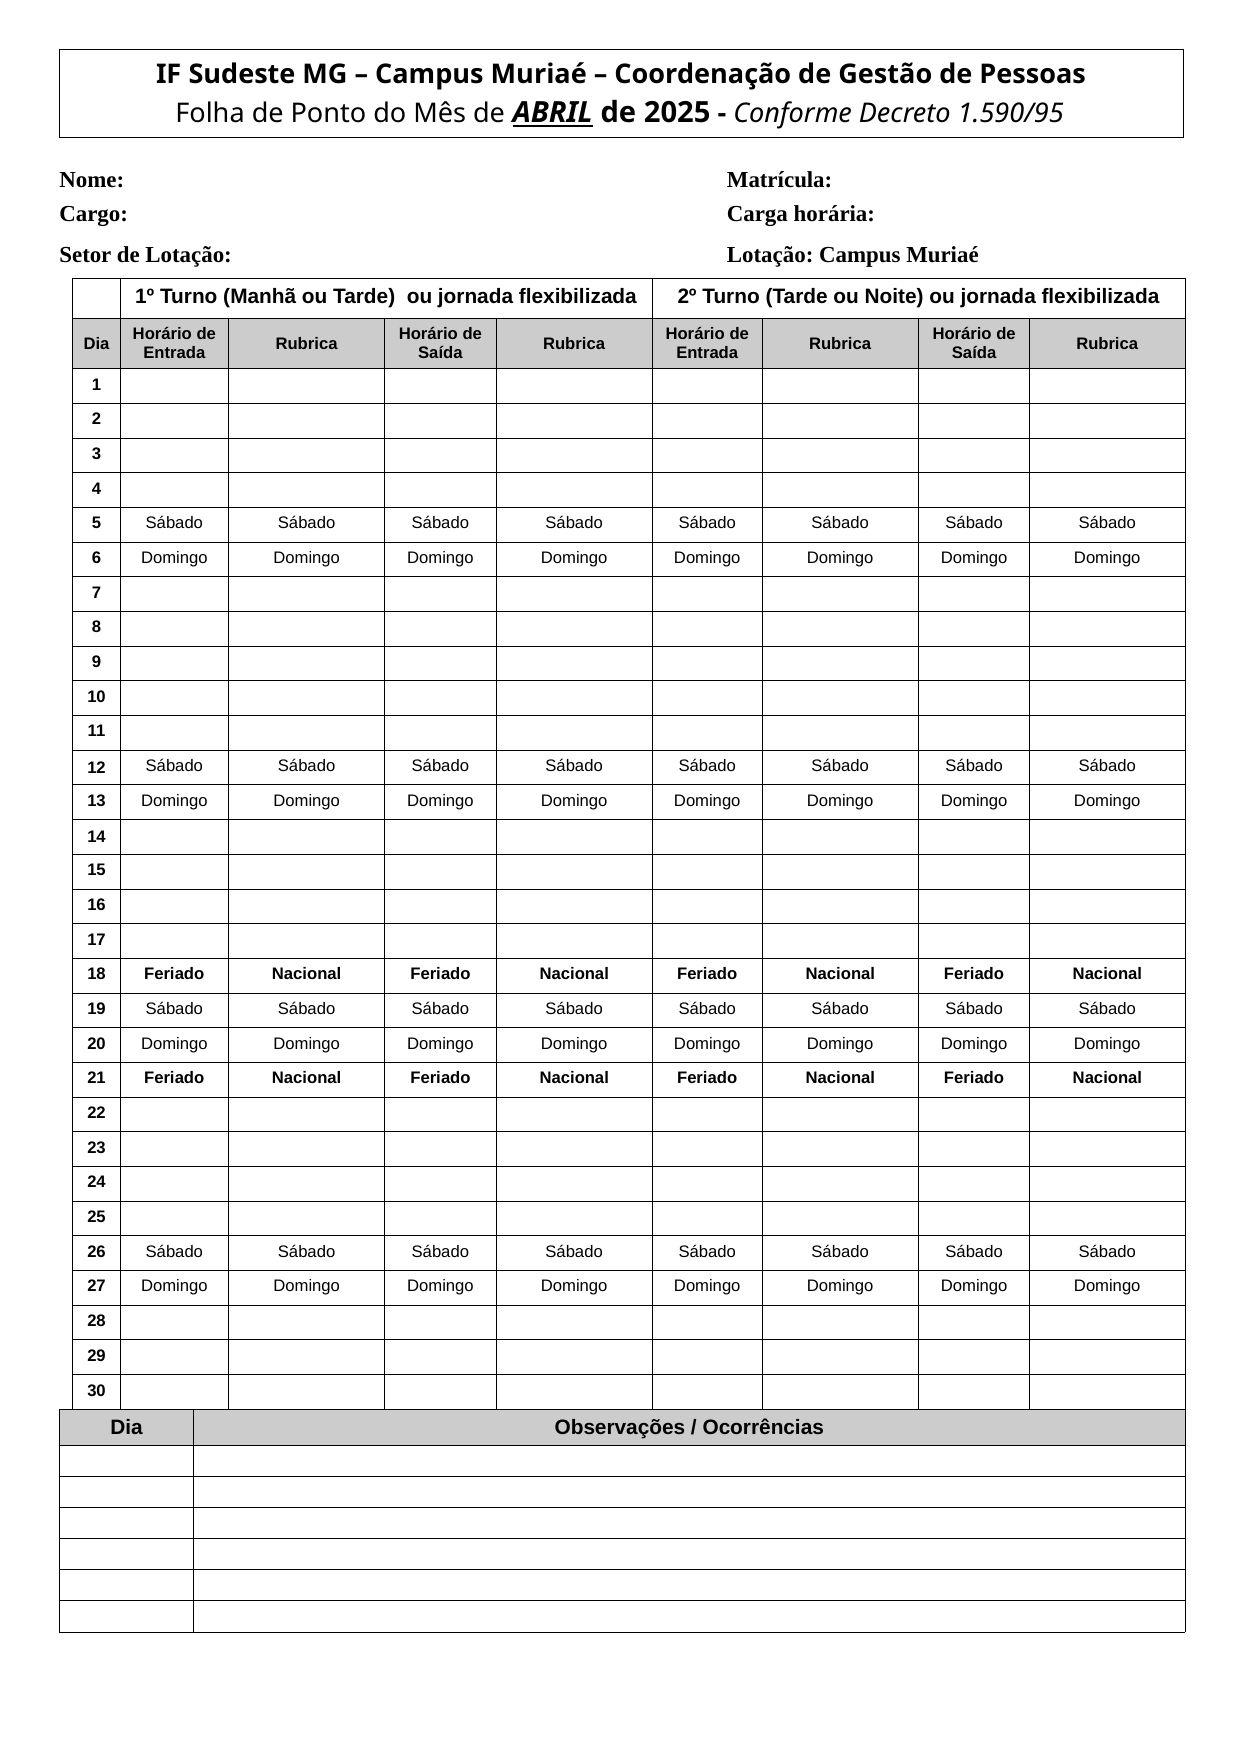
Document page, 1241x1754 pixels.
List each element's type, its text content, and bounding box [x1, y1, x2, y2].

table_cell 28 [73, 1306, 120, 1339]
table_cell [59, 715, 72, 750]
table_cell [919, 473, 1029, 507]
table_cell [497, 716, 652, 750]
table_cell [121, 1375, 228, 1409]
table_cell 26 [73, 1236, 120, 1270]
table_cell [653, 890, 762, 923]
table_cell [121, 647, 228, 680]
table_cell [763, 473, 918, 507]
table_cell [1030, 855, 1185, 888]
table_cell [121, 1098, 228, 1131]
table_cell [497, 924, 652, 958]
table_cell Feriado [919, 1063, 1029, 1097]
table_cell [497, 577, 652, 611]
table_cell Nacional [1030, 1063, 1185, 1097]
table_cell [229, 820, 384, 854]
table_cell Domingo [1030, 785, 1185, 819]
table_cell [385, 1132, 496, 1166]
table_cell [653, 404, 762, 437]
table_cell [919, 890, 1029, 923]
table_cell 19 [73, 994, 120, 1027]
table_cell [59, 278, 72, 318]
table_cell [919, 1202, 1029, 1235]
table_cell Feriado [919, 959, 1029, 992]
table_cell Sábado [919, 994, 1029, 1027]
table_cell 20 [73, 1028, 120, 1062]
table_cell [59, 1097, 72, 1131]
table_cell Horário de Saída [919, 319, 1029, 368]
table_cell [1181, 200, 1185, 241]
table_cell [121, 612, 228, 646]
table_cell 6 [73, 543, 120, 576]
table_cell [121, 404, 228, 437]
table_cell [1030, 612, 1185, 646]
table_cell Domingo [121, 785, 228, 819]
table_cell [653, 1202, 762, 1235]
table_cell [385, 369, 496, 403]
table_cell [385, 1306, 496, 1339]
table_cell Domingo [229, 1028, 384, 1062]
table_cell [497, 473, 652, 507]
table_cell 18 [73, 959, 120, 992]
table_cell [919, 1098, 1029, 1131]
table_cell [229, 473, 384, 507]
table_cell [919, 681, 1029, 715]
table_cell [59, 889, 72, 923]
table_header Matrícula: [727, 166, 1181, 200]
table_cell [497, 369, 652, 403]
table_cell [653, 1167, 762, 1201]
table_cell [229, 681, 384, 715]
table_cell 14 [73, 820, 120, 854]
table_cell Sábado [653, 994, 762, 1027]
table_cell Feriado [121, 959, 228, 992]
table_cell Domingo [1030, 1028, 1185, 1062]
table_cell [919, 612, 1029, 646]
table_cell Sábado [229, 1236, 384, 1270]
table_cell Sábado [1030, 751, 1185, 784]
table_cell [59, 472, 72, 507]
table_cell Sábado [763, 994, 918, 1027]
table_cell [763, 404, 918, 437]
table_cell [121, 1306, 228, 1339]
table_cell [121, 681, 228, 715]
table_cell Sábado [653, 508, 762, 542]
table_cell [229, 577, 384, 611]
table_cell Sábado [497, 994, 652, 1027]
table_cell Domingo [385, 543, 496, 576]
table_cell [229, 1098, 384, 1131]
table_cell [60, 1477, 193, 1507]
table_cell Sábado [229, 508, 384, 542]
table_cell Sábado [229, 751, 384, 784]
table_cell [59, 854, 72, 888]
table_cell Domingo [763, 1028, 918, 1062]
table_cell [763, 681, 918, 715]
table_cell [121, 855, 228, 888]
table_cell [763, 855, 918, 888]
table_cell Nacional [229, 959, 384, 992]
table_cell [73, 279, 120, 318]
table_cell 10 [73, 681, 120, 715]
table_cell [59, 1235, 72, 1270]
table_cell Domingo [385, 1028, 496, 1062]
table_cell [59, 1131, 72, 1166]
table_cell [59, 1166, 72, 1201]
table_cell 1 [73, 369, 120, 403]
table_cell [1030, 473, 1185, 507]
table_cell Horário de Entrada [121, 319, 228, 368]
table_cell [653, 473, 762, 507]
table_cell Rubrica [497, 319, 652, 368]
table_cell [763, 1167, 918, 1201]
table_cell 23 [73, 1132, 120, 1166]
table_cell [497, 1375, 652, 1409]
table_cell Sábado [385, 994, 496, 1027]
table_cell Sábado [653, 1236, 762, 1270]
table_cell [194, 1477, 1185, 1507]
table_cell 11 [73, 716, 120, 750]
table_cell [653, 681, 762, 715]
table_cell Sábado [121, 508, 228, 542]
table_cell 2 [73, 404, 120, 437]
table_cell Sábado [1030, 994, 1185, 1027]
table_cell [229, 1375, 384, 1409]
table_cell [385, 1167, 496, 1201]
table_cell 29 [73, 1340, 120, 1374]
table_cell [763, 612, 918, 646]
table_cell Dia [73, 319, 120, 368]
table_cell Domingo [229, 543, 384, 576]
table_cell [497, 1202, 652, 1235]
table_cell [59, 318, 72, 368]
table_cell Sábado [385, 508, 496, 542]
table_cell Nacional [229, 1063, 384, 1097]
table_cell [121, 890, 228, 923]
table_cell [497, 1132, 652, 1166]
table_header [1181, 166, 1185, 200]
table_cell 9 [73, 647, 120, 680]
table_cell Domingo [653, 785, 762, 819]
table_cell [60, 1601, 193, 1632]
table_cell Domingo [919, 785, 1029, 819]
table_cell 22 [73, 1098, 120, 1131]
table_cell [763, 890, 918, 923]
table_cell Observações / Ocorrências [194, 1410, 1185, 1445]
table_cell [59, 542, 72, 576]
table_cell [59, 923, 72, 958]
table_cell Domingo [497, 1271, 652, 1305]
table_cell [229, 369, 384, 403]
table_cell [229, 612, 384, 646]
table_cell [59, 819, 72, 854]
table_cell [59, 993, 72, 1027]
table_cell [653, 716, 762, 750]
table_cell [653, 820, 762, 854]
table_cell [497, 404, 652, 437]
table_cell [1030, 1375, 1185, 1409]
table_cell [194, 1570, 1185, 1600]
table_cell Sábado [919, 508, 1029, 542]
table_cell [385, 577, 496, 611]
table_cell Domingo [919, 543, 1029, 576]
table_cell Sábado [919, 751, 1029, 784]
table_cell Sábado [763, 751, 918, 784]
table_cell [385, 1202, 496, 1235]
table_cell [763, 716, 918, 750]
table_cell Sábado [1030, 508, 1185, 542]
table_cell [59, 1305, 72, 1339]
table_cell Sábado [497, 1236, 652, 1270]
table_cell [60, 1539, 193, 1569]
table_cell [229, 1167, 384, 1201]
table_cell [59, 958, 72, 992]
table_cell [59, 507, 72, 542]
table_cell [59, 1374, 72, 1409]
table_cell 15 [73, 855, 120, 888]
table_cell [385, 439, 496, 472]
table_cell [1030, 890, 1185, 923]
table_cell [1030, 1340, 1185, 1374]
table_cell [653, 1306, 762, 1339]
table_cell [385, 647, 496, 680]
table_cell [229, 647, 384, 680]
table_cell [385, 1375, 496, 1409]
table_cell [229, 924, 384, 958]
table_cell 1º Turno (Manhã ou Tarde) ou jornada flexibilizada [121, 279, 652, 318]
table_cell [1030, 369, 1185, 403]
table_cell [497, 681, 652, 715]
table_cell [385, 855, 496, 888]
table_cell Domingo [653, 1271, 762, 1305]
table_cell Sábado [121, 994, 228, 1027]
table_cell [385, 1098, 496, 1131]
table_cell [919, 1375, 1029, 1409]
table_cell Cargo: [59, 200, 727, 241]
table_cell [385, 820, 496, 854]
table_cell Domingo [653, 1028, 762, 1062]
table_cell [1030, 1132, 1185, 1166]
table_cell Nacional [1030, 959, 1185, 992]
table_cell [763, 924, 918, 958]
table_cell 21 [73, 1063, 120, 1097]
table_cell Horário de Saída [385, 319, 496, 368]
table_cell [59, 576, 72, 611]
table_header Nome: [59, 166, 727, 200]
table_cell [121, 577, 228, 611]
table_cell [229, 1340, 384, 1374]
table_cell 2º Turno (Tarde ou Noite) ou jornada flexibilizada [653, 279, 1185, 318]
table_cell [653, 1340, 762, 1374]
table_cell [229, 439, 384, 472]
table_cell [763, 1340, 918, 1374]
table_cell [763, 1375, 918, 1409]
table_cell Domingo [385, 785, 496, 819]
table_cell [497, 612, 652, 646]
table_cell Rubrica [229, 319, 384, 368]
table_cell Sábado [497, 751, 652, 784]
table_cell [497, 890, 652, 923]
table_cell [653, 647, 762, 680]
table_cell [1030, 1202, 1185, 1235]
table_cell 30 [73, 1375, 120, 1409]
table_cell [229, 1202, 384, 1235]
table_cell Domingo [919, 1028, 1029, 1062]
table_cell [59, 1339, 72, 1374]
table_cell Nacional [497, 959, 652, 992]
table_cell [763, 577, 918, 611]
table_cell [229, 1306, 384, 1339]
table_cell 24 [73, 1167, 120, 1201]
table_cell [497, 439, 652, 472]
table_cell [385, 404, 496, 437]
table_cell [59, 680, 72, 715]
table_cell 13 [73, 785, 120, 819]
table_cell [59, 1027, 72, 1062]
table_cell [497, 1098, 652, 1131]
table_cell 16 [73, 890, 120, 923]
table_cell [60, 1570, 193, 1600]
table_cell [763, 1202, 918, 1235]
table_cell [497, 855, 652, 888]
table_cell [919, 647, 1029, 680]
table_cell [59, 750, 72, 784]
table_cell [1030, 924, 1185, 958]
table_cell [919, 369, 1029, 403]
table_cell [919, 1132, 1029, 1166]
table_cell [385, 612, 496, 646]
table_cell [763, 1098, 918, 1131]
table_cell Domingo [497, 543, 652, 576]
table_cell Sábado [385, 1236, 496, 1270]
table_cell [497, 1340, 652, 1374]
table_cell [497, 1167, 652, 1201]
table_cell [229, 404, 384, 437]
table_cell 4 [73, 473, 120, 507]
table_cell Sábado [763, 508, 918, 542]
table_cell [919, 1306, 1029, 1339]
table_cell [919, 1167, 1029, 1201]
table_cell [121, 1202, 228, 1235]
table_cell [497, 820, 652, 854]
table_cell [194, 1601, 1185, 1632]
table_cell [229, 1132, 384, 1166]
table_cell [1030, 681, 1185, 715]
table_cell [121, 1167, 228, 1201]
table_cell [1030, 647, 1185, 680]
table_cell Feriado [121, 1063, 228, 1097]
table_cell [497, 647, 652, 680]
table_cell Carga horária: [727, 200, 1181, 241]
table_cell [919, 820, 1029, 854]
table_cell [59, 438, 72, 472]
table_cell [121, 820, 228, 854]
table_cell [653, 439, 762, 472]
table_cell [229, 855, 384, 888]
table_cell [1030, 716, 1185, 750]
table_cell Domingo [1030, 1271, 1185, 1305]
table_cell [919, 924, 1029, 958]
table_cell 12 [73, 751, 120, 784]
table_cell Domingo [385, 1271, 496, 1305]
table_cell [229, 716, 384, 750]
table_cell [919, 439, 1029, 472]
table_cell [59, 1270, 72, 1305]
table_cell [763, 647, 918, 680]
table_cell Domingo [121, 543, 228, 576]
table_cell [385, 924, 496, 958]
table_cell [194, 1446, 1185, 1476]
table_cell Rubrica [763, 319, 918, 368]
table_cell Domingo [919, 1271, 1029, 1305]
table_cell [59, 403, 72, 437]
table_cell [919, 404, 1029, 437]
table_cell [121, 1132, 228, 1166]
table_cell [121, 924, 228, 958]
table_cell [653, 1098, 762, 1131]
table_cell [763, 439, 918, 472]
table_cell Dia [60, 1410, 193, 1445]
table_cell Domingo [497, 1028, 652, 1062]
table_cell [194, 1539, 1185, 1569]
table_cell [919, 855, 1029, 888]
table_cell [1030, 404, 1185, 437]
table_cell Nacional [497, 1063, 652, 1097]
table_cell 27 [73, 1271, 120, 1305]
table_cell [60, 1508, 193, 1538]
table_cell 7 [73, 577, 120, 611]
table_cell Domingo [763, 543, 918, 576]
table_cell [1030, 820, 1185, 854]
table_cell Domingo [653, 543, 762, 576]
table_cell [763, 820, 918, 854]
table_cell [653, 369, 762, 403]
table_cell [59, 1201, 72, 1235]
table_cell Nacional [763, 959, 918, 992]
table_cell Sábado [919, 1236, 1029, 1270]
table_cell Domingo [121, 1271, 228, 1305]
table_cell [385, 716, 496, 750]
table_cell [121, 716, 228, 750]
table_cell Sábado [497, 508, 652, 542]
table_cell Horário de Entrada [653, 319, 762, 368]
table_cell [59, 784, 72, 819]
table_cell [1030, 1306, 1185, 1339]
table_cell Domingo [229, 1271, 384, 1305]
table_cell Domingo [763, 1271, 918, 1305]
table_cell [497, 1306, 652, 1339]
table_cell [763, 1132, 918, 1166]
table_cell [385, 1340, 496, 1374]
table_cell [121, 1340, 228, 1374]
table_cell [653, 855, 762, 888]
table_cell 8 [73, 612, 120, 646]
table_cell 17 [73, 924, 120, 958]
table_cell Domingo [763, 785, 918, 819]
table_cell [194, 1508, 1185, 1538]
table_cell [1030, 1167, 1185, 1201]
table_cell 25 [73, 1202, 120, 1235]
table_cell [229, 890, 384, 923]
table_cell [653, 1375, 762, 1409]
table_cell [919, 1340, 1029, 1374]
table_cell [763, 1306, 918, 1339]
table_cell [59, 368, 72, 403]
table_cell Sábado [653, 751, 762, 784]
table_cell Nacional [763, 1063, 918, 1097]
table_cell [653, 1132, 762, 1166]
table_cell Domingo [1030, 543, 1185, 576]
table_cell Domingo [497, 785, 652, 819]
table_cell Rubrica [1030, 319, 1185, 368]
table_cell [385, 681, 496, 715]
table_cell Domingo [121, 1028, 228, 1062]
table_cell [1030, 439, 1185, 472]
table_cell Domingo [229, 785, 384, 819]
table_cell 5 [73, 508, 120, 542]
table_cell [1181, 241, 1185, 277]
table_cell Feriado [385, 1063, 496, 1097]
table_cell [59, 1062, 72, 1097]
table_cell Sábado [763, 1236, 918, 1270]
table_cell [121, 473, 228, 507]
table_cell Sábado [229, 994, 384, 1027]
table_cell Sábado [121, 1236, 228, 1270]
table_cell Sábado [121, 751, 228, 784]
table_cell [653, 577, 762, 611]
table_cell Feriado [653, 959, 762, 992]
table_cell [1030, 1098, 1185, 1131]
table_cell [919, 716, 1029, 750]
table_cell Feriado [653, 1063, 762, 1097]
table_cell [653, 612, 762, 646]
table_cell Sábado [385, 751, 496, 784]
table_cell [59, 611, 72, 646]
table_cell [763, 369, 918, 403]
table_cell [60, 1446, 193, 1476]
table_cell Sábado [1030, 1236, 1185, 1270]
table_cell [385, 473, 496, 507]
table_cell [653, 924, 762, 958]
table_cell [919, 577, 1029, 611]
table_cell Feriado [385, 959, 496, 992]
table_cell Setor de Lotação: [59, 241, 727, 277]
table_cell Lotação: Campus Muriaé [727, 241, 1181, 277]
table_cell [121, 369, 228, 403]
table_cell [59, 646, 72, 680]
table_cell [385, 890, 496, 923]
table_cell 3 [73, 439, 120, 472]
table_cell [1030, 577, 1185, 611]
table_cell [121, 439, 228, 472]
